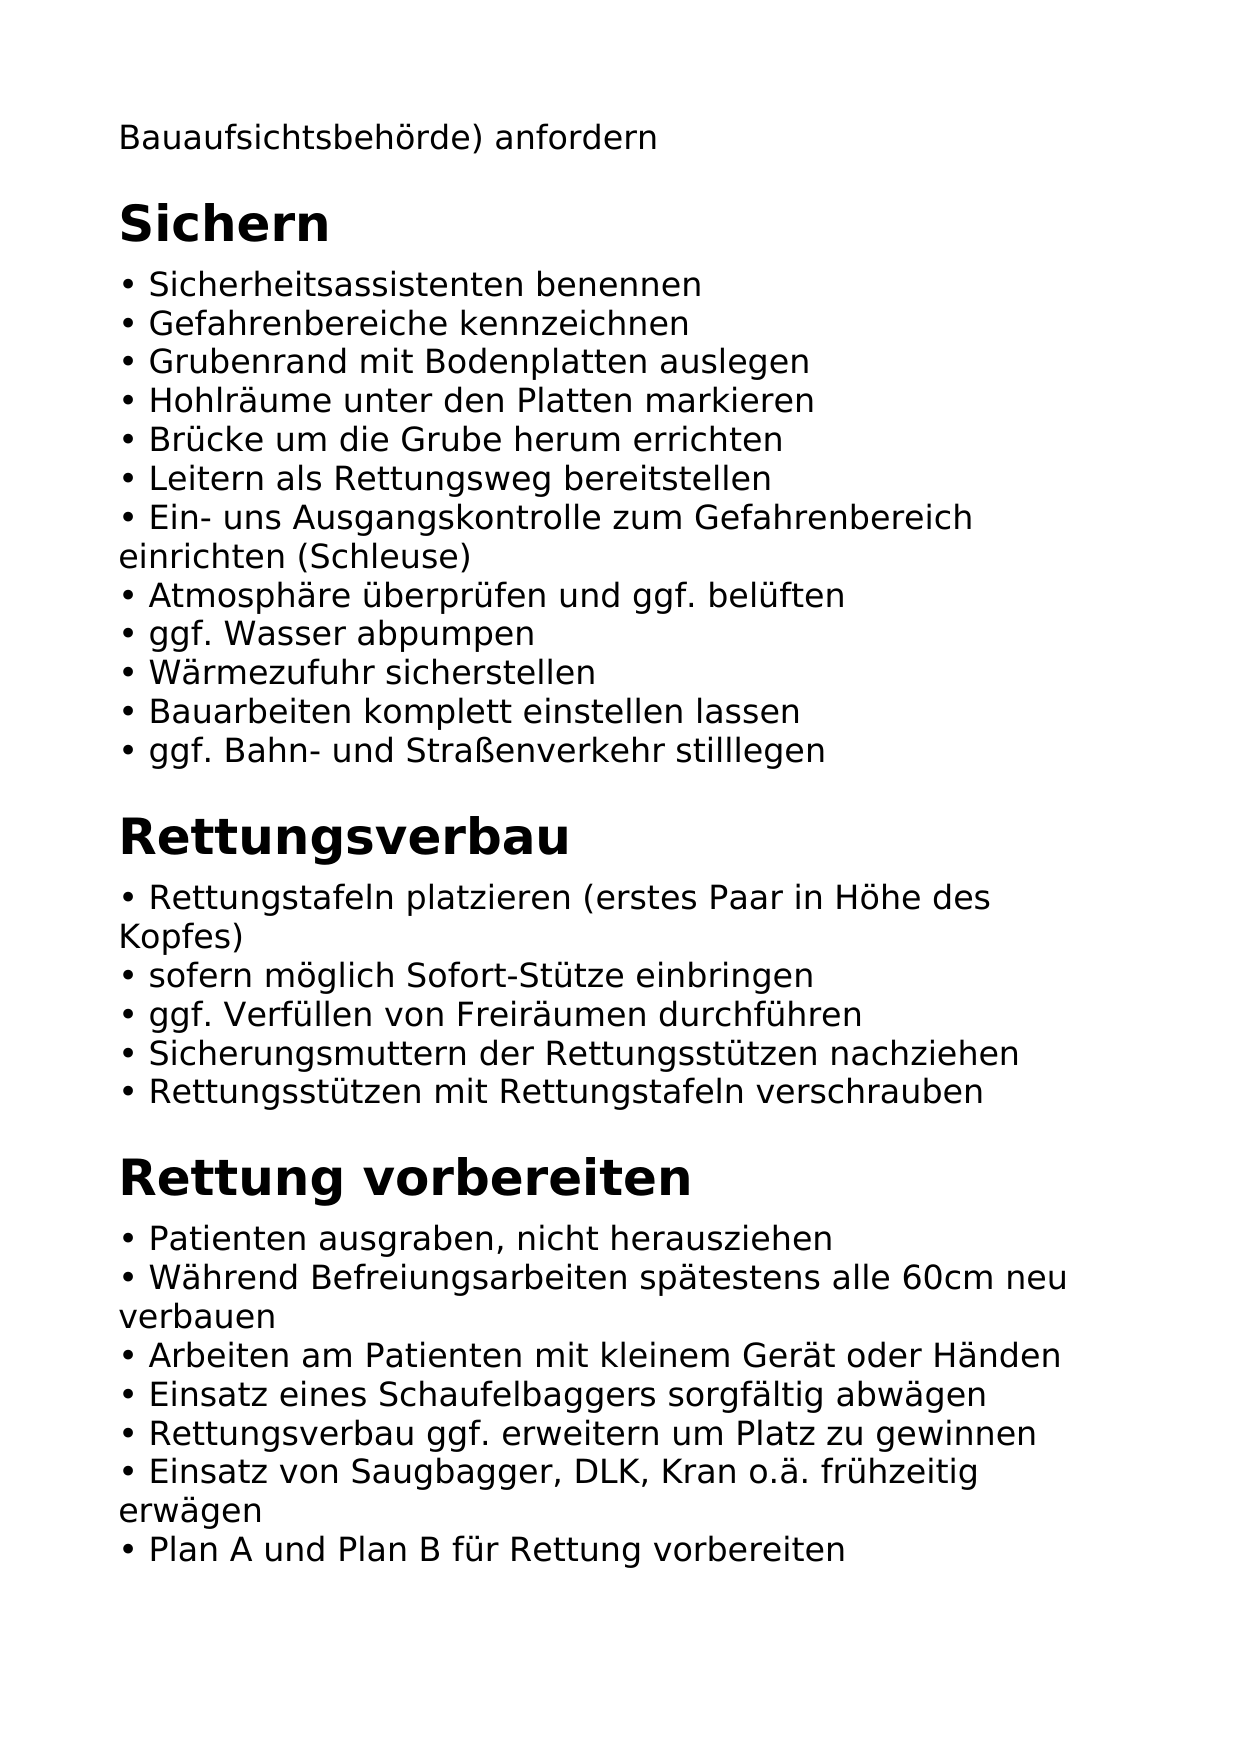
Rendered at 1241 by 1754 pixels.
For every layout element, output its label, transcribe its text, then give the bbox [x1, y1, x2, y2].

text Bauaufsichtsbehörde) anfordern [118, 118, 1122, 157]
subtitle Rettungsverbau [118, 808, 1122, 866]
text • Patienten ausgraben, nicht herausziehen • Während Befreiungsarbeiten spätestens alle 60cm neu verbauen • Arbeiten am Patienten mit kleinem Gerät oder Händen • Einsatz eines Schaufelbaggers sorgfältig abwägen • Rettungsverbau ggf. erweitern um Platz zu gewinnen • Einsatz von Saugbagger, DLK, Kran o.ä. frühzeitig erwägen • Plan A und Plan B für Rettung vorbereiten [118, 1220, 1122, 1569]
text • Sicherheitsassistenten benennen • Gefahrenbereiche kennzeichnen • Grubenrand mit Bodenplatten auslegen • Hohlräume unter den Platten markieren • Brücke um die Grube herum errichten • Leitern als Rettungsweg bereitstellen • Ein- uns Ausgangskontrolle zum Gefahrenbereich einrichten (Schleuse) • Atmosphäre überprüfen und ggf. belüften • ggf. Wasser abpumpen • Wärmezufuhr sicherstellen • Bauarbeiten komplett einstellen lassen • ggf. Bahn- und Straßenverkehr stilllegen [118, 265, 1122, 770]
subtitle Rettung vorbereiten [118, 1149, 1122, 1207]
text • Rettungstafeln platzieren (erstes Paar in Höhe des Kopfes) • sofern möglich Sofort-Stütze einbringen • ggf. Verfüllen von Freiräumen durchführen • Sicherungsmuttern der Rettungsstützen nachziehen • Rettungsstützen mit Rettungstafeln verschrauben [118, 878, 1122, 1112]
subtitle Sichern [118, 194, 1122, 253]
